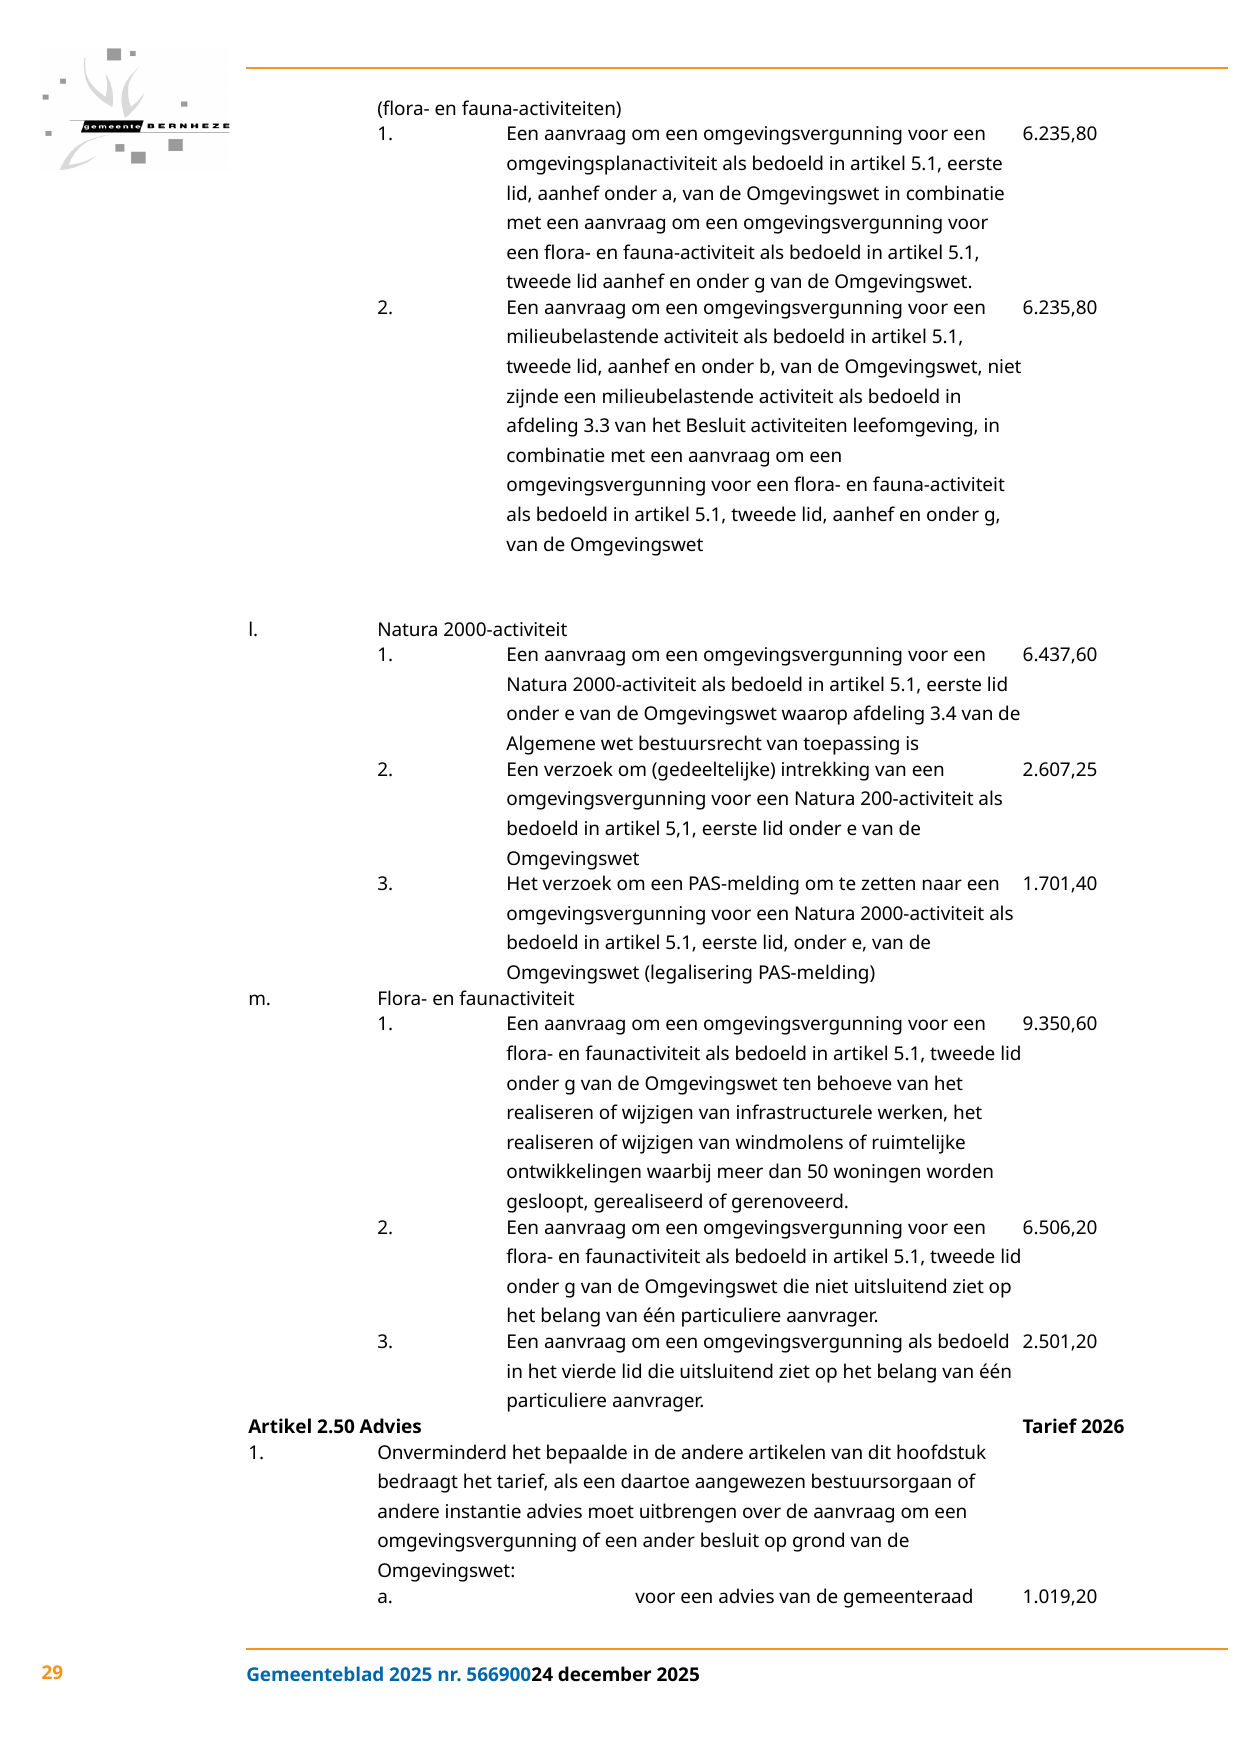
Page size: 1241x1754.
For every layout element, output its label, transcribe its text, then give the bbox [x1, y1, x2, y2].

picture [41, 47, 231, 172]
table_cell 1. [377, 641, 506, 756]
table_cell Een aanvraag om een omgevingsvergunning voor een flora- en faunactiviteit als bedoeld in artikel 5.1, tweede lid onder g van de Omgevingswet ten behoeve van het realiseren of wijzigen van infrastructurele werken, het realiseren of wijzigen van windmolens of ruimtelijke ontwikkelingen waarbij meer dan 50 woningen worden gesloopt, gerealiseerd of gerenoveerd. [506, 1011, 1022, 1214]
table_cell Onverminderd het bepaalde in de andere artikelen van dit hoofdstuk bedraagt het tarief, als een daartoe aangewezen bestuursorgaan of andere instantie advies moet uitbrengen over de aanvraag om een omgevingsvergunning of een ander besluit op grond van de Omgevingswet: [377, 1439, 1022, 1583]
table_cell Een aanvraag om een omgevingsvergunning als bedoeld in het vierde lid die uitsluitend ziet op het belang van één particuliere aanvrager. [506, 1328, 1022, 1413]
table_cell [1023, 95, 1152, 121]
table_cell 2. [377, 294, 506, 616]
table_cell Een aanvraag om een omgevingsvergunning voor een milieubelastende activiteit als bedoeld in artikel 5.1, tweede lid, aanhef en onder b, van de Omgevingswet, niet zijnde een milieubelastende activiteit als bedoeld in afdeling 3.3 van het Besluit activiteiten leefomgeving, in combinatie met een aanvraag om een omgevingsvergunning voor een flora- en fauna-activiteit als bedoeld in artikel 5.1, tweede lid, aanhef en onder g, van de Omgevingswet [506, 294, 1022, 616]
table_cell Natura 2000-activiteit [377, 616, 1022, 641]
table_cell 3. [377, 1328, 506, 1413]
table_cell m. [248, 985, 377, 1011]
table_cell 6.235,80 [1023, 121, 1152, 294]
table_cell 9.350,60 [1023, 1011, 1152, 1214]
table_cell 6.235,80 [1023, 294, 1152, 616]
table_cell [248, 121, 377, 294]
table_cell a. [377, 1583, 635, 1609]
table_cell Tarief 2026 [1023, 1413, 1152, 1439]
table_cell [248, 1214, 377, 1328]
table_cell 2.501,20 [1023, 1328, 1152, 1413]
table_cell 6.506,20 [1023, 1214, 1152, 1328]
table_cell (flora- en fauna-activiteiten) [377, 95, 1022, 121]
table_cell Het verzoek om een PAS-melding om te zetten naar een omgevingsvergunning voor een Natura 2000-activiteit als bedoeld in artikel 5.1, eerste lid, onder e, van de Omgevingswet (legalisering PAS-melding) [506, 870, 1022, 985]
table_cell [248, 95, 377, 121]
table_cell l. [248, 616, 377, 641]
table_cell Flora- en faunactiviteit [377, 985, 1022, 1011]
table_cell 1.019,20 [1023, 1583, 1152, 1609]
table_cell 6.437,60 [1023, 641, 1152, 756]
table_cell 2. [377, 756, 506, 870]
table_cell [1023, 985, 1152, 1011]
table_cell 1. [377, 121, 506, 294]
table_cell 1. [248, 1439, 377, 1583]
table_cell 2.607,25 [1023, 756, 1152, 870]
table_cell Artikel 2.50 Advies [248, 1413, 1022, 1439]
table_cell [248, 756, 377, 870]
table_cell [1023, 1439, 1152, 1583]
table_cell 1. [377, 1011, 506, 1214]
table_cell [248, 1583, 377, 1609]
table_cell Een aanvraag om een omgevingsvergunning voor een flora- en faunactiviteit als bedoeld in artikel 5.1, tweede lid onder g van de Omgevingswet die niet uitsluitend ziet op het belang van één particuliere aanvrager. [506, 1214, 1022, 1328]
table_cell voor een advies van de gemeenteraad [635, 1583, 1022, 1609]
table_cell [248, 641, 377, 756]
table_cell [1023, 616, 1152, 641]
table_cell Een aanvraag om een omgevingsvergunning voor een omgevingsplanactiviteit als bedoeld in artikel 5.1, eerste lid, aanhef onder a, van de Omgevingswet in combinatie met een aanvraag om een omgevingsvergunning voor een flora- en fauna-activiteit als bedoeld in artikel 5.1, tweede lid aanhef en onder g van de Omgevingswet. [506, 121, 1022, 294]
table_cell 3. [377, 870, 506, 985]
table_cell Een verzoek om (gedeeltelijke) intrekking van een omgevingsvergunning voor een Natura 200-activiteit als bedoeld in artikel 5,1, eerste lid onder e van de Omgevingswet [506, 756, 1022, 870]
table_cell [248, 1011, 377, 1214]
table_cell [248, 870, 377, 985]
table_cell [248, 294, 377, 616]
table_cell 2. [377, 1214, 506, 1328]
table_cell [248, 1328, 377, 1413]
table_cell 1.701,40 [1023, 870, 1152, 985]
table_cell Een aanvraag om een omgevingsvergunning voor een Natura 2000-activiteit als bedoeld in artikel 5.1, eerste lid onder e van de Omgevingswet waarop afdeling 3.4 van de Algemene wet bestuursrecht van toepassing is [506, 641, 1022, 756]
